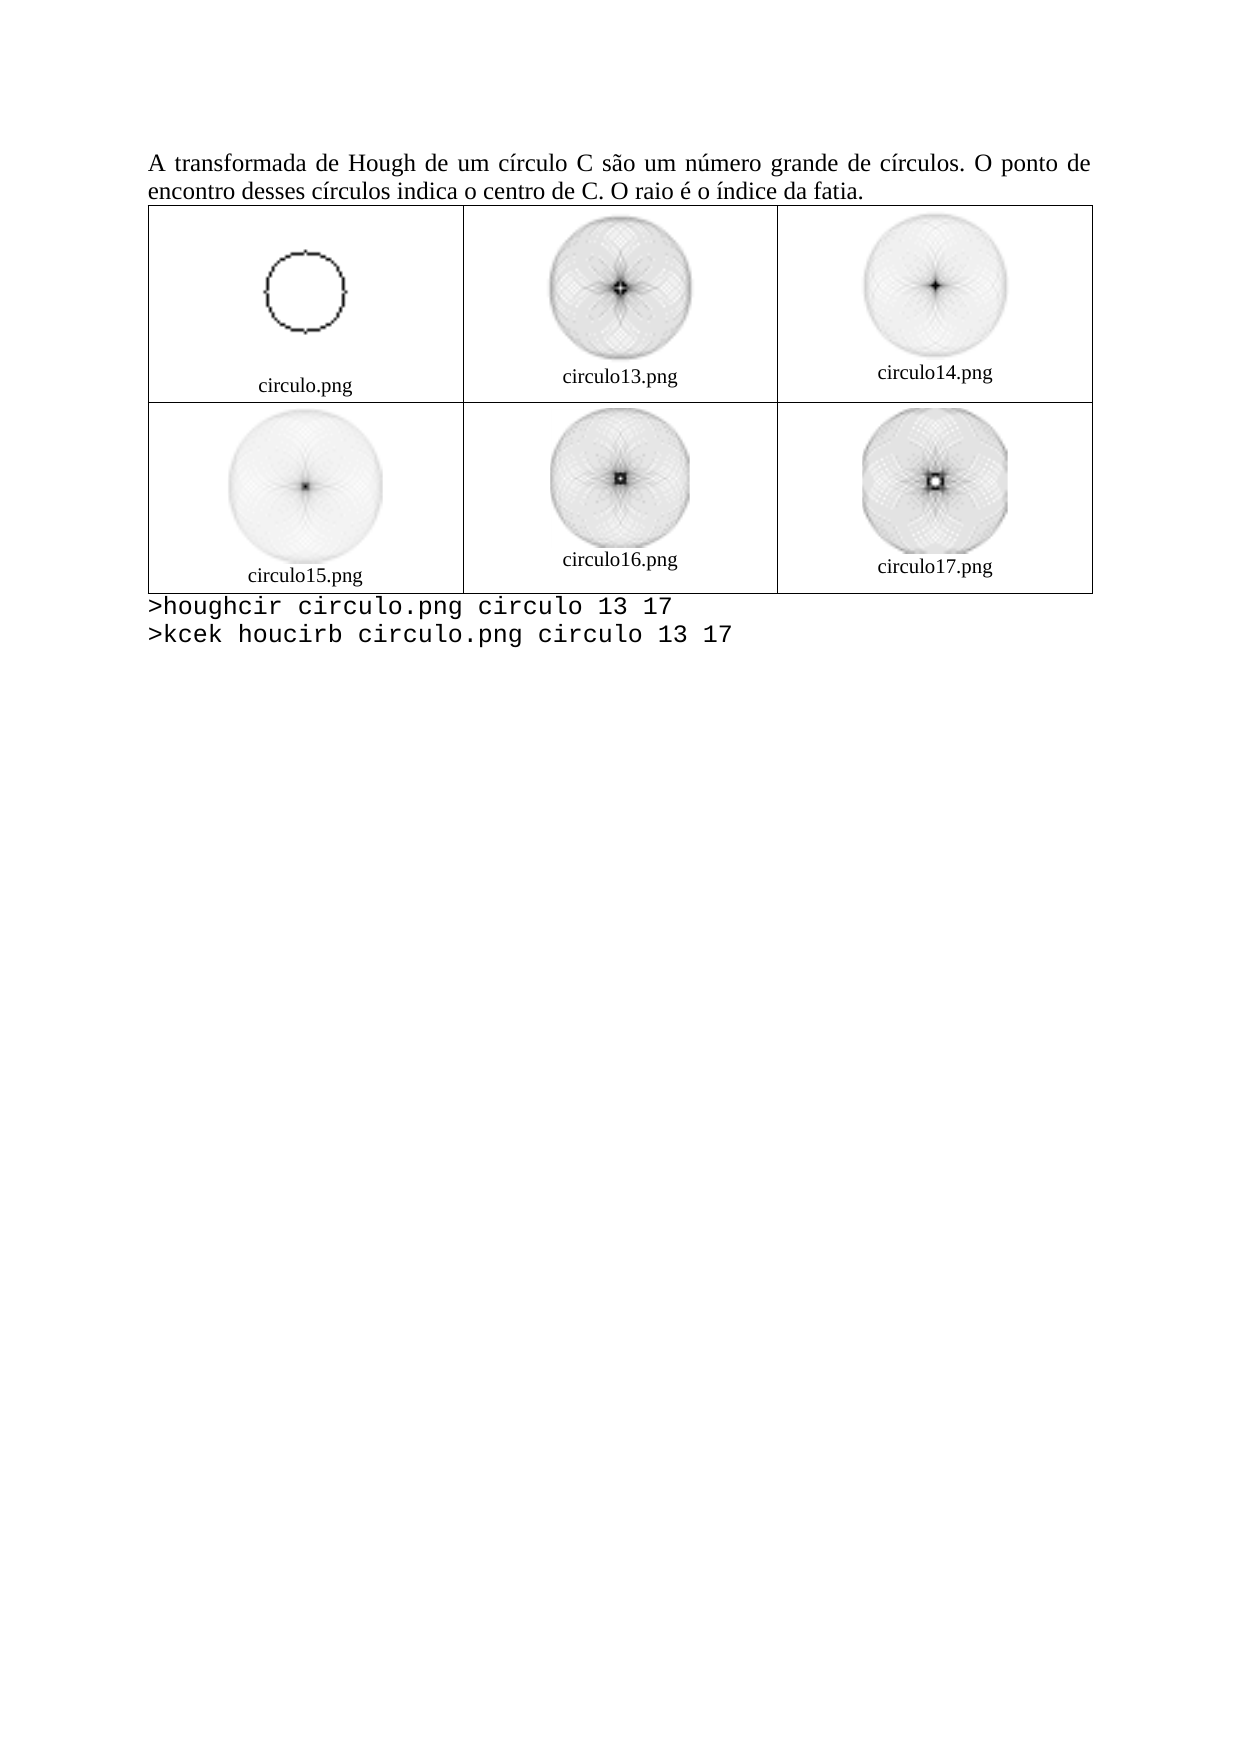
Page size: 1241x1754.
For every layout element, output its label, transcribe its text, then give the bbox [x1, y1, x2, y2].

table_header circulo13.png [464, 206, 777, 402]
table_cell circulo16.png [464, 403, 777, 593]
text >kcek houcirb circulo.png circulo 13 17 [148, 622, 1092, 650]
table_cell circulo15.png [149, 403, 463, 593]
picture [550, 408, 690, 548]
picture [543, 211, 697, 365]
picture [224, 211, 386, 373]
text >houghcir circulo.png circulo 13 17 [148, 594, 1092, 622]
table_cell circulo17.png [778, 403, 1092, 593]
picture [227, 408, 383, 564]
text A transformada de Hough de um círculo C são um número grande de círculos. O ponto de encontro desses círculos indica o centro de C. O raio é o índice da fatia. [148, 148, 1092, 205]
table_header circulo14.png [778, 206, 1092, 402]
table_header circulo.png [149, 206, 463, 402]
picture [860, 211, 1010, 360]
picture [862, 408, 1008, 554]
